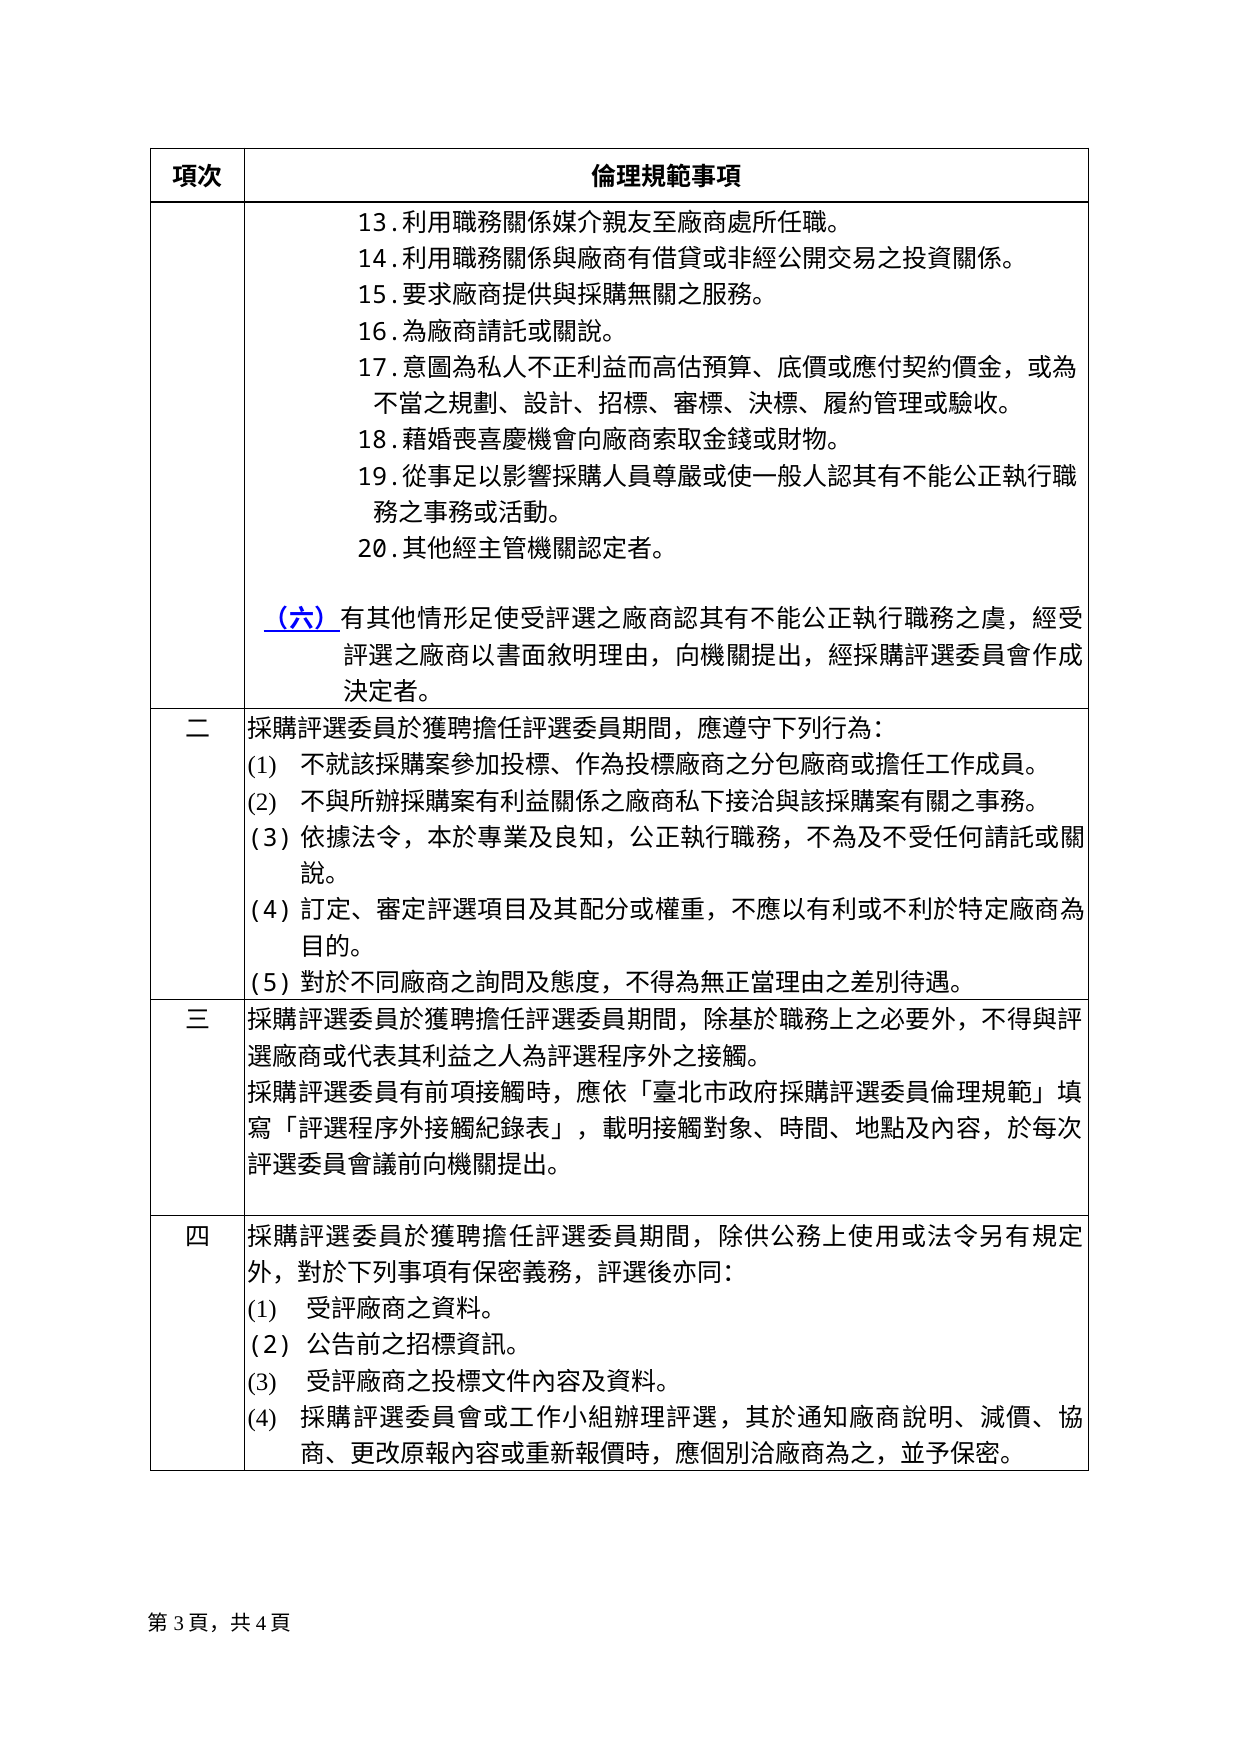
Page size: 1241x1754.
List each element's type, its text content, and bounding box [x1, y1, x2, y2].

table_cell 採購評選委員於獲聘擔任評選委員期間，應遵守下列行為： 不就該採購案參加投標、作為投標廠商之分包廠商或擔任工作成員。 不與所辦採購案有利益關係之廠商私下接洽與該採購案有關之事務。 依據法令，本於專業及良知，公正執行職務，不為及不受任何請託或關說。 訂定、審定評選項目及其配分或權重，不應以有利或不利於特定廠商為目的。 對於不同廠商之詢問及態度，不得為無正當理由之差別待遇。 [245, 709, 1088, 999]
table_cell 採購評選委員於獲聘擔任評選委員期間，除基於職務上之必要外，不得與評選廠商或代表其利益之人為評選程序外之接觸。 採購評選委員有前項接觸時，應依「臺北市政府採購評選委員倫理規範」填寫「評選程序外接觸紀錄表」，載明接觸對象、時間、地點及內容，於每次評選委員會議前向機關提出。 [245, 1000, 1088, 1215]
table_cell 三 [151, 1000, 244, 1215]
table_cell 採購評選委員於獲聘擔任評選委員期間，除供公務上使用或法令另有規定外，對於下列事項有保密義務，評選後亦同： 受評廠商之資料。 公告前之招標資訊。 受評廠商之投標文件內容及資料。 採購評選委員會或工作小組辦理評選，其於通知廠商說明、減價、協商、更改原報內容或重新報價時，應個別洽廠商為之，並予保密。 [245, 1216, 1088, 1470]
table_cell 13.利用職務關係媒介親友至廠商處所任職。 14.利用職務關係與廠商有借貸或非經公開交易之投資關係。 15.要求廠商提供與採購無關之服務。 16.為廠商請託或關說。 17.意圖為私人不正利益而高估預算、底價或應付契約價金，或為不當之規劃、設計、招標、審標、決標、履約管理或驗收。 18.藉婚喪喜慶機會向廠商索取金錢或財物。 19.從事足以影響採購人員尊嚴或使一般人認其有不能公正執行職務之事務或活動。 20.其他經主管機關認定者。 （六）有其他情形足使受評選之廠商認其有不能公正執行職務之虞，經受評選之廠商以書面敘明理由，向機關提出，經採購評選委員會作成決定者。 [245, 203, 1088, 708]
table_header 項次 [151, 149, 244, 201]
table_cell 四 [151, 1216, 244, 1470]
table_cell [151, 203, 244, 708]
table_cell 二 [151, 709, 244, 999]
table_header 倫理規範事項 [245, 149, 1088, 201]
